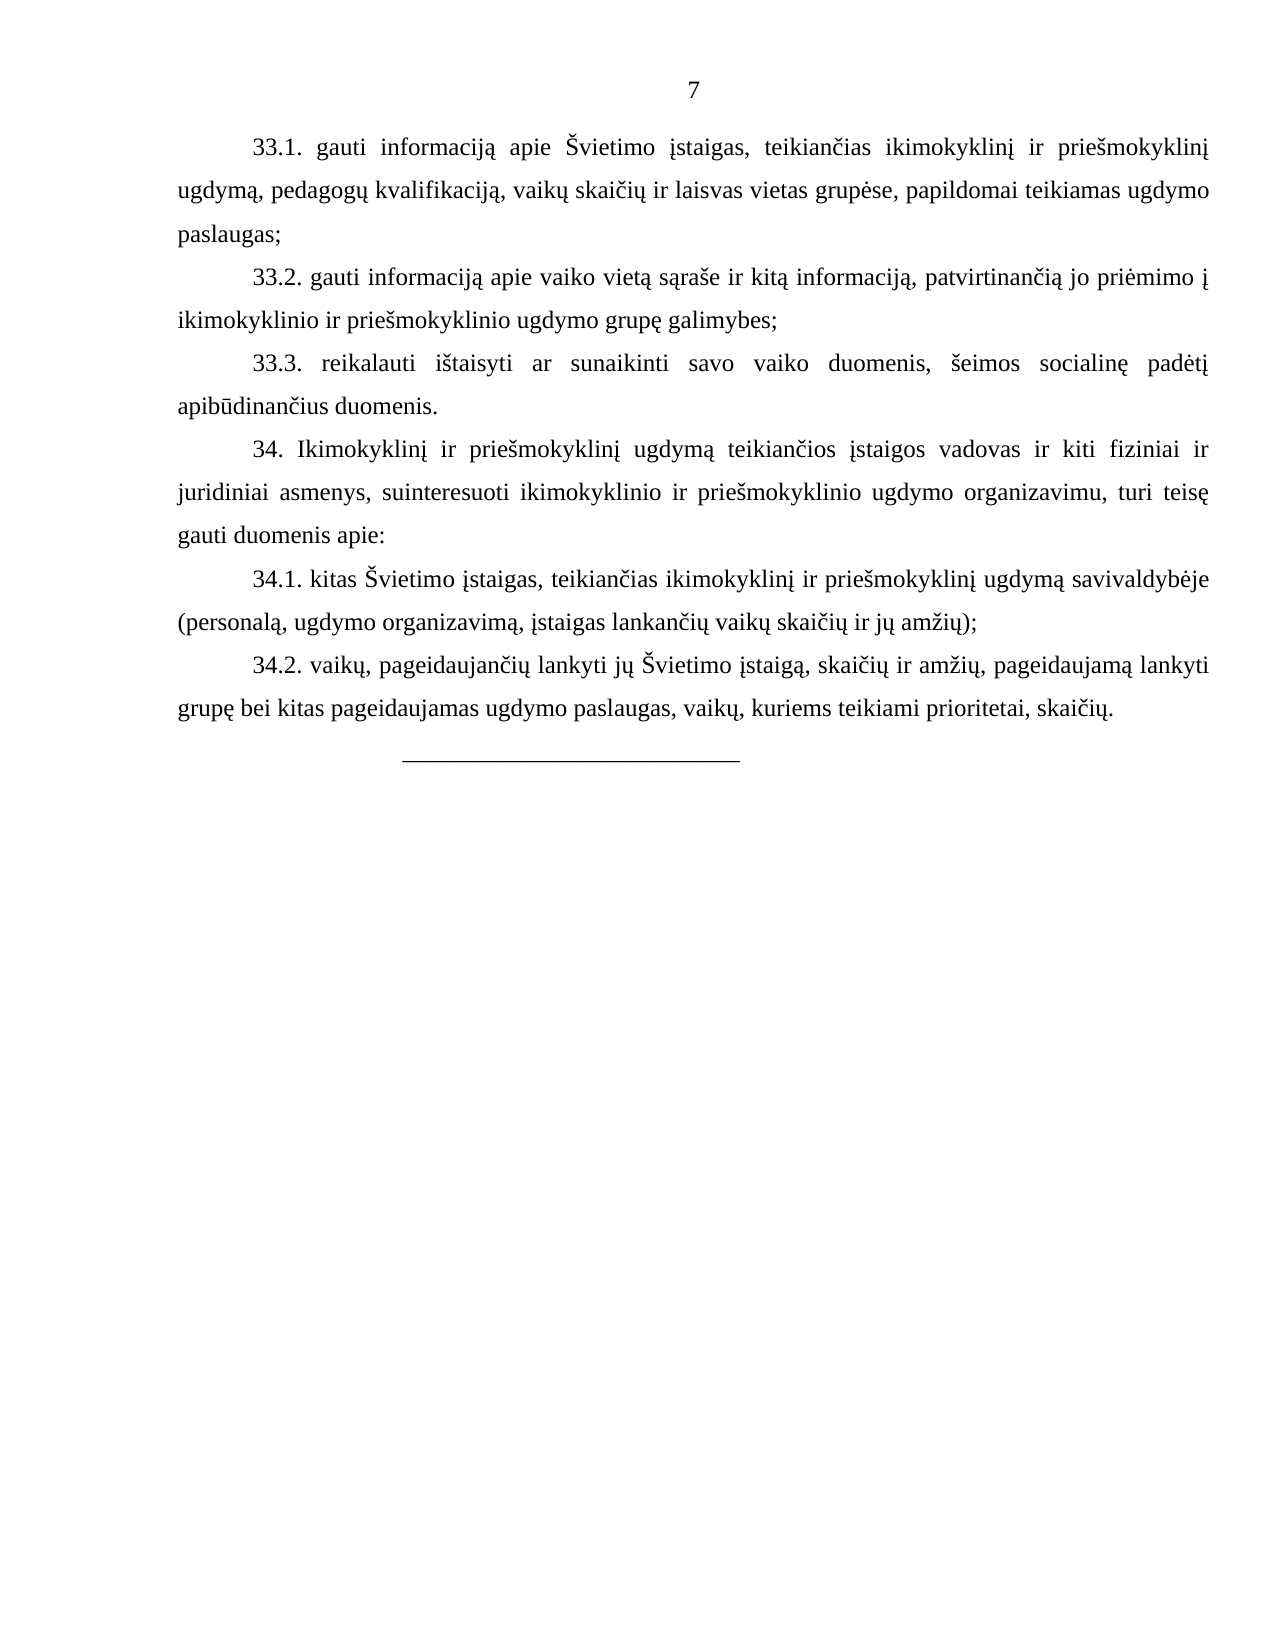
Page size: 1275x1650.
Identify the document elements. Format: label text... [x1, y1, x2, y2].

text 34.1. kitas Švietimo įstaigas, teikiančias ikimokyklinį ir priešmokyklinį ugdymą savivaldybėje (personalą, ugdymo organizavimą, įstaigas lankančių vaikų skaičių ir jų amžių); [177, 564, 1210, 636]
text 33.1. gauti informaciją apie Švietimo įstaigas, teikiančias ikimokyklinį ir priešmokyklinį ugdymą, pedagogų kvalifikaciją, vaikų skaičių ir laisvas vietas grupėse, papildomai teikiamas ugdymo paslaugas; [177, 132, 1210, 247]
text 33.2. gauti informaciją apie vaiko vietą sąraše ir kitą informaciją, patvirtinančią jo priėmimo į ikimokyklinio ir priešmokyklinio ugdymo grupę galimybes; [177, 262, 1210, 334]
text ___________________________ [177, 736, 1210, 765]
text 34. Ikimokyklinį ir priešmokyklinį ugdymą teikiančios įstaigos vadovas ir kiti fiziniai ir juridiniai asmenys, suinteresuoti ikimokyklinio ir priešmokyklinio ugdymo organizavimu, turi teisę gauti duomenis apie: [177, 434, 1210, 549]
text 33.3. reikalauti ištaisyti ar sunaikinti savo vaiko duomenis, šeimos socialinę padėtį apibūdinančius duomenis. [177, 348, 1210, 420]
text 34.2. vaikų, pageidaujančių lankyti jų Švietimo įstaigą, skaičių ir amžių, pageidaujamą lankyti grupę bei kitas pageidaujamas ugdymo paslaugas, vaikų, kuriems teikiami prioritetai, skaičių. [177, 650, 1210, 722]
